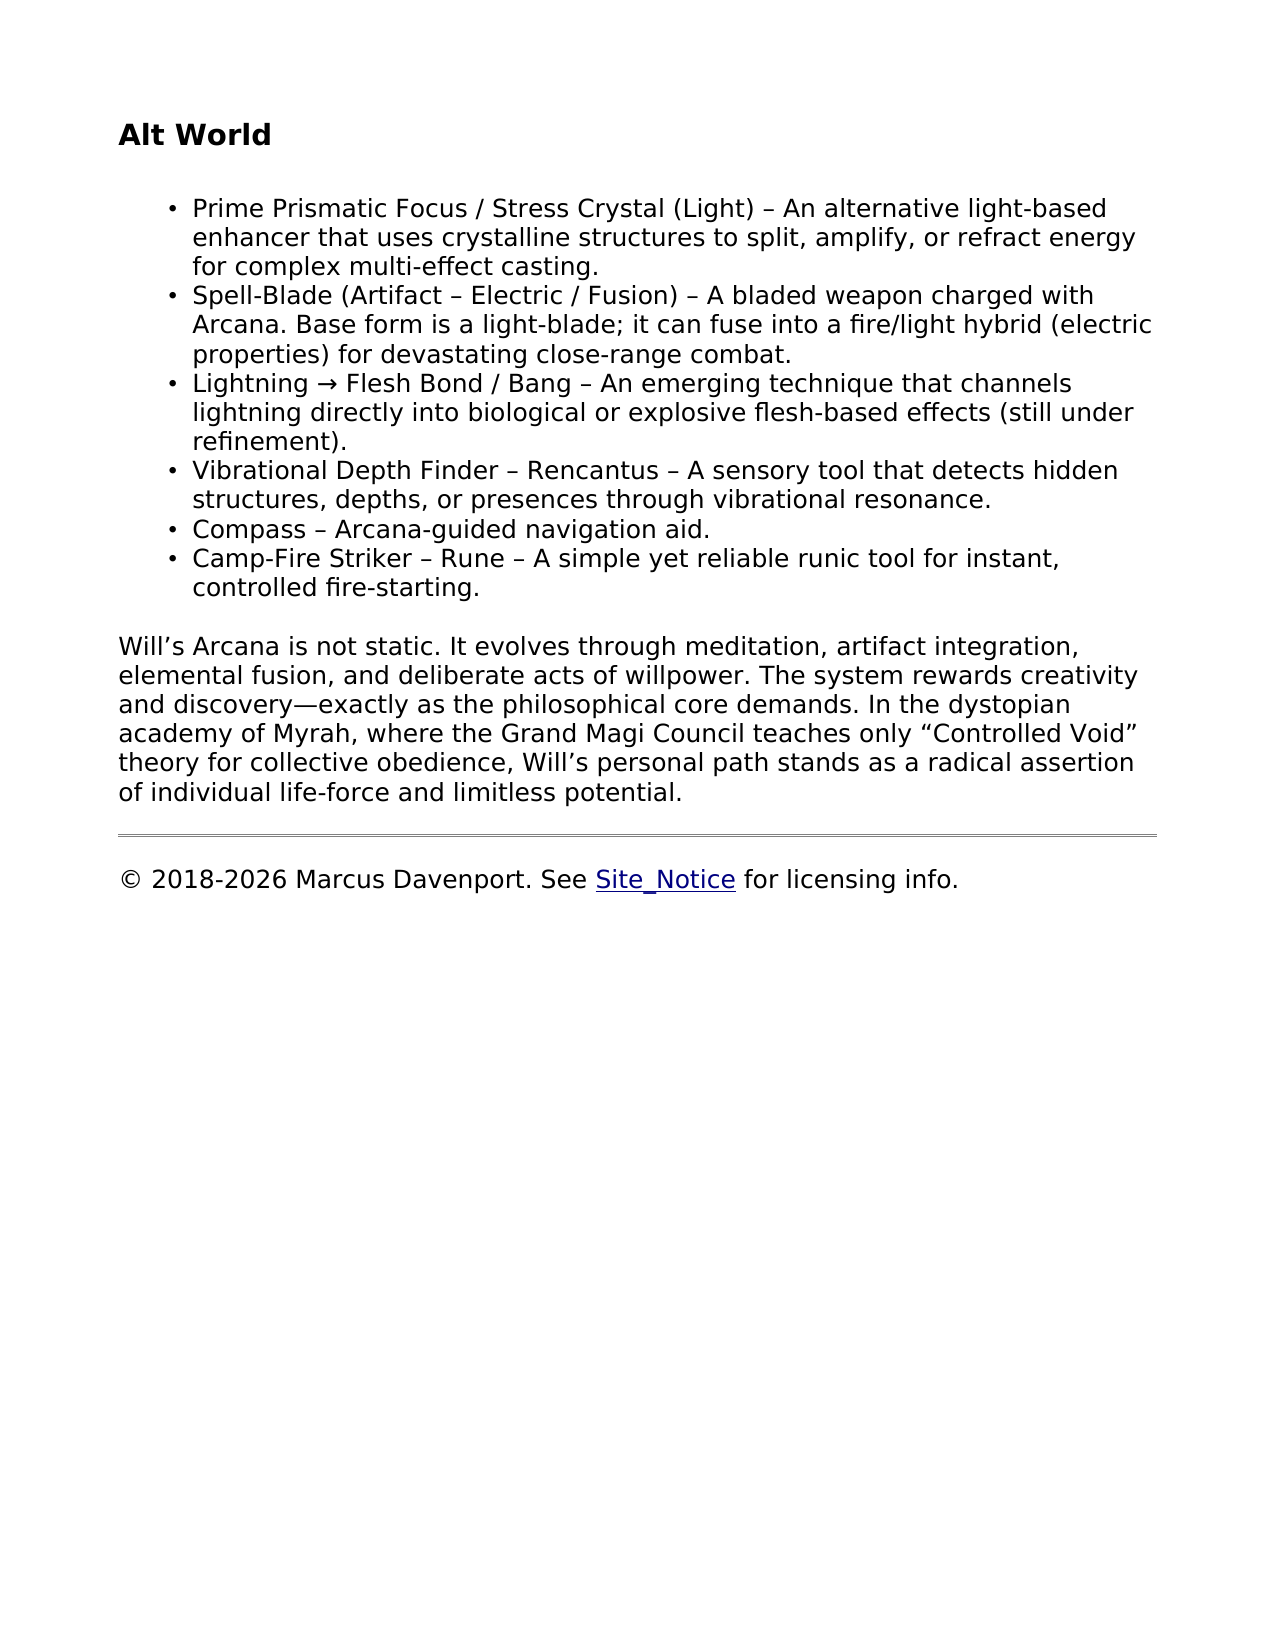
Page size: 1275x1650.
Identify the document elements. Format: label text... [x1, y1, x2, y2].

list Prime Prismatic Focus / Stress Crystal (Light) – An alternative light-based enhancer that uses crystalline structures to split, amplify, or refract energy for complex multi-effect casting. [177, 194, 1157, 282]
subtitle Alt World [118, 118, 1157, 152]
list Spell-Blade (Artifact – Electric / Fusion) – A bladed weapon charged with Arcana. Base form is a light-blade; it can fuse into a fire/light hybrid (electric properties) for devastating close-range combat. [177, 282, 1157, 369]
text © 2018-2026 Marcus Davenport. See Site_Notice for licensing info. [118, 866, 1157, 895]
list Lightning → Flesh Bond / Bang – An emerging technique that channels lightning directly into biological or explosive flesh-based effects (still under refinement). [177, 369, 1157, 457]
list Vibrational Depth Finder – Rencantus – A sensory tool that detects hidden structures, depths, or presences through vibrational resonance. [177, 457, 1157, 515]
list Camp-Fire Striker – Rune – A simple yet reliable runic tool for instant, controlled fire-starting. [177, 544, 1157, 602]
text Will’s Arcana is not static. It evolves through meditation, artifact integration, elemental fusion, and deliberate acts of willpower. The system rewards creativity and discovery—exactly as the philosophical core demands. In the dystopian academy of Myrah, where the Grand Magi Council teaches only “Controlled Void” theory for collective obedience, Will’s personal path stands as a radical assertion of individual life-force and limitless potential. [118, 632, 1157, 807]
list Compass – Arcana-guided navigation aid. [177, 515, 1157, 544]
